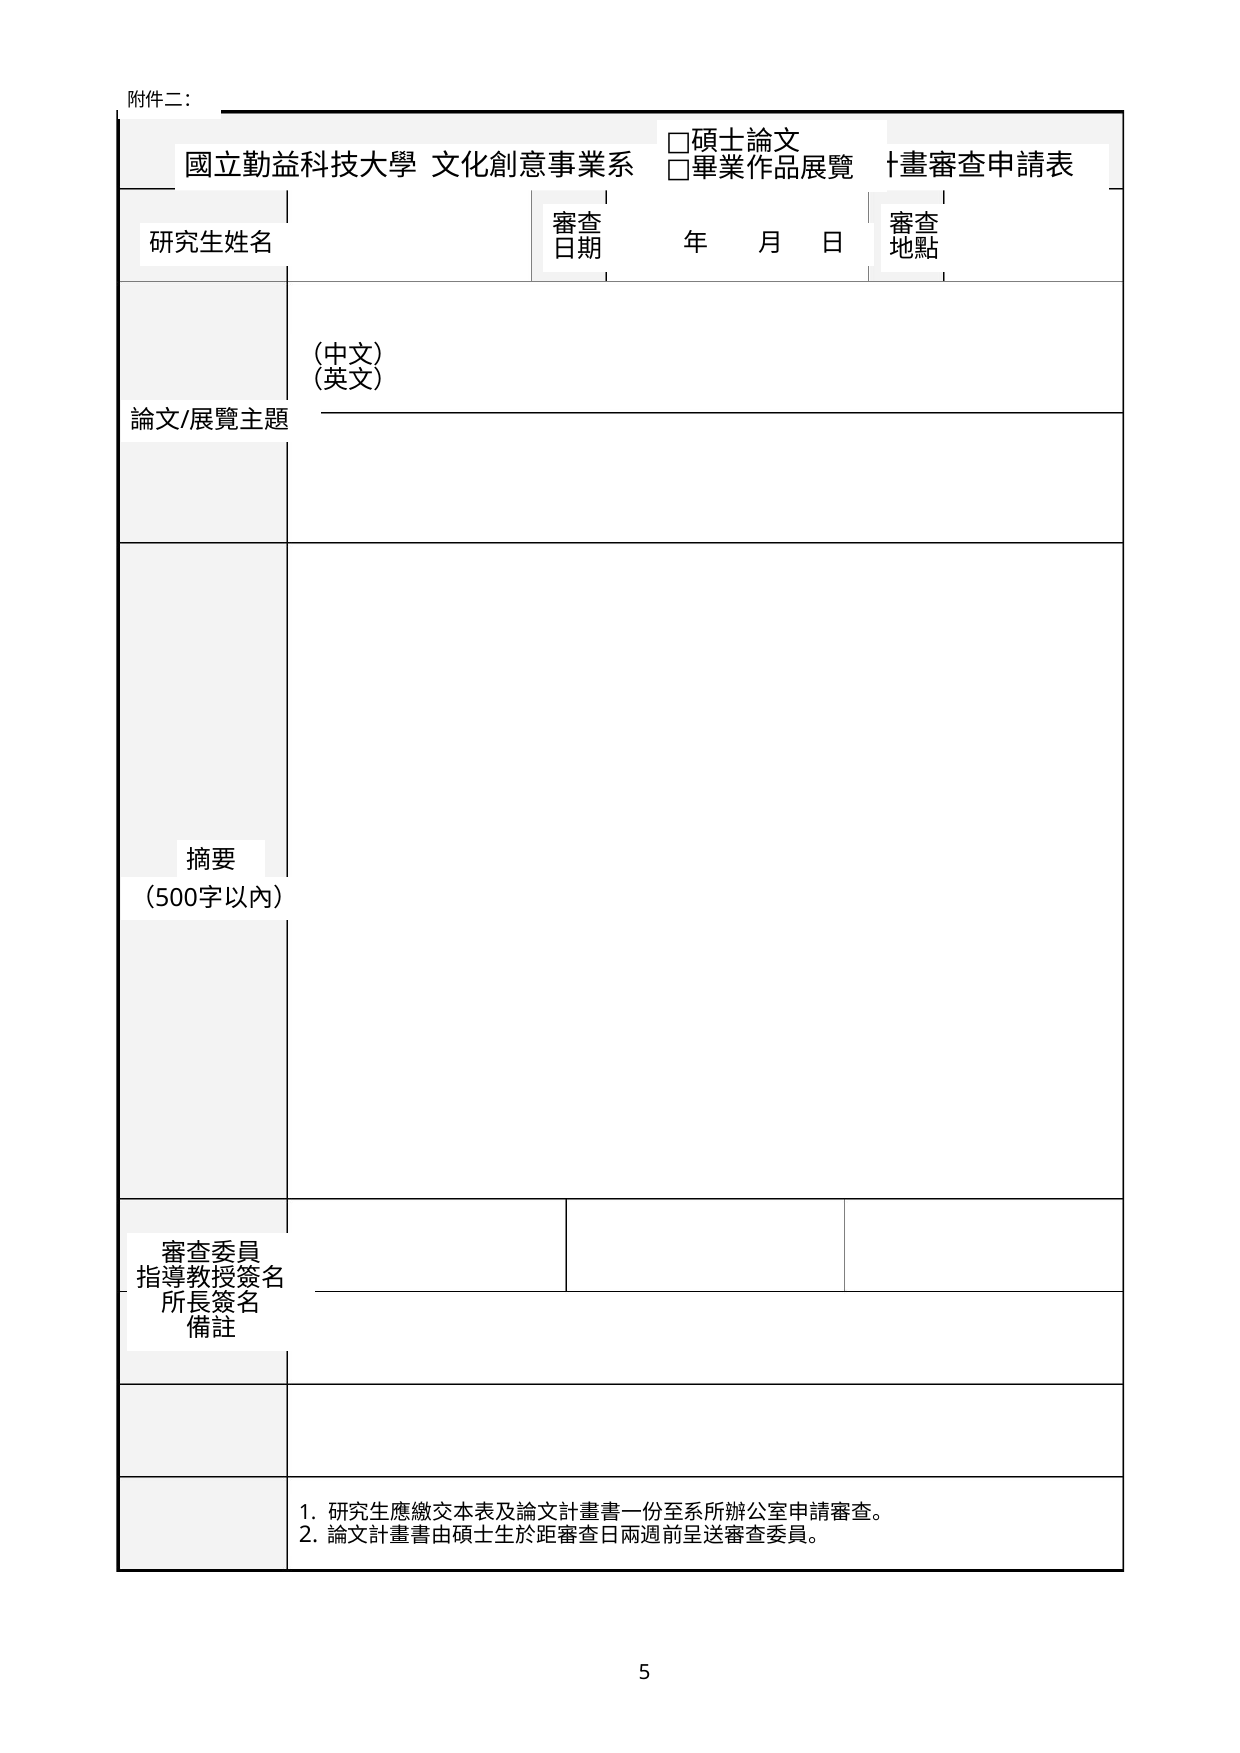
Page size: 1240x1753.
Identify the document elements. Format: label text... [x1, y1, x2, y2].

text 所長簽名 [161, 1292, 306, 1317]
text □畢業作品展覽 [666, 156, 878, 183]
text 月 [758, 232, 803, 257]
text 年 [683, 232, 728, 257]
text 備註 [186, 1317, 306, 1342]
text 指導教授簽名 [136, 1267, 306, 1292]
text 附件二： [127, 91, 212, 110]
text 1. 研究生應繳交本表及論文計畫書一份至系所辦公室申請審查。 [299, 1503, 971, 1524]
text （英文） [299, 368, 418, 393]
text 審查委員 [161, 1242, 306, 1267]
text 審查 [889, 213, 959, 238]
text 摘要 [186, 849, 256, 874]
text 計畫審查申請表 [887, 152, 1101, 182]
text □碩士論文 [666, 129, 878, 156]
picture [116, 110, 1125, 1572]
text 2. 論文計畫書由碩士生於距審查日兩週前呈送審查委員。 [299, 1524, 971, 1547]
text 國立勤益科技大學 文化創意事業系 [184, 152, 657, 182]
text （500字以內） [130, 886, 318, 911]
text （中文） [299, 343, 418, 368]
text 日期 [552, 238, 622, 263]
text 地點 [889, 238, 959, 263]
text 5 [638, 1661, 662, 1684]
text 論文/展覽主題 [130, 409, 312, 434]
text 日 [821, 232, 865, 257]
text 審查 [552, 213, 622, 238]
text 研究生姓名 [149, 232, 294, 257]
